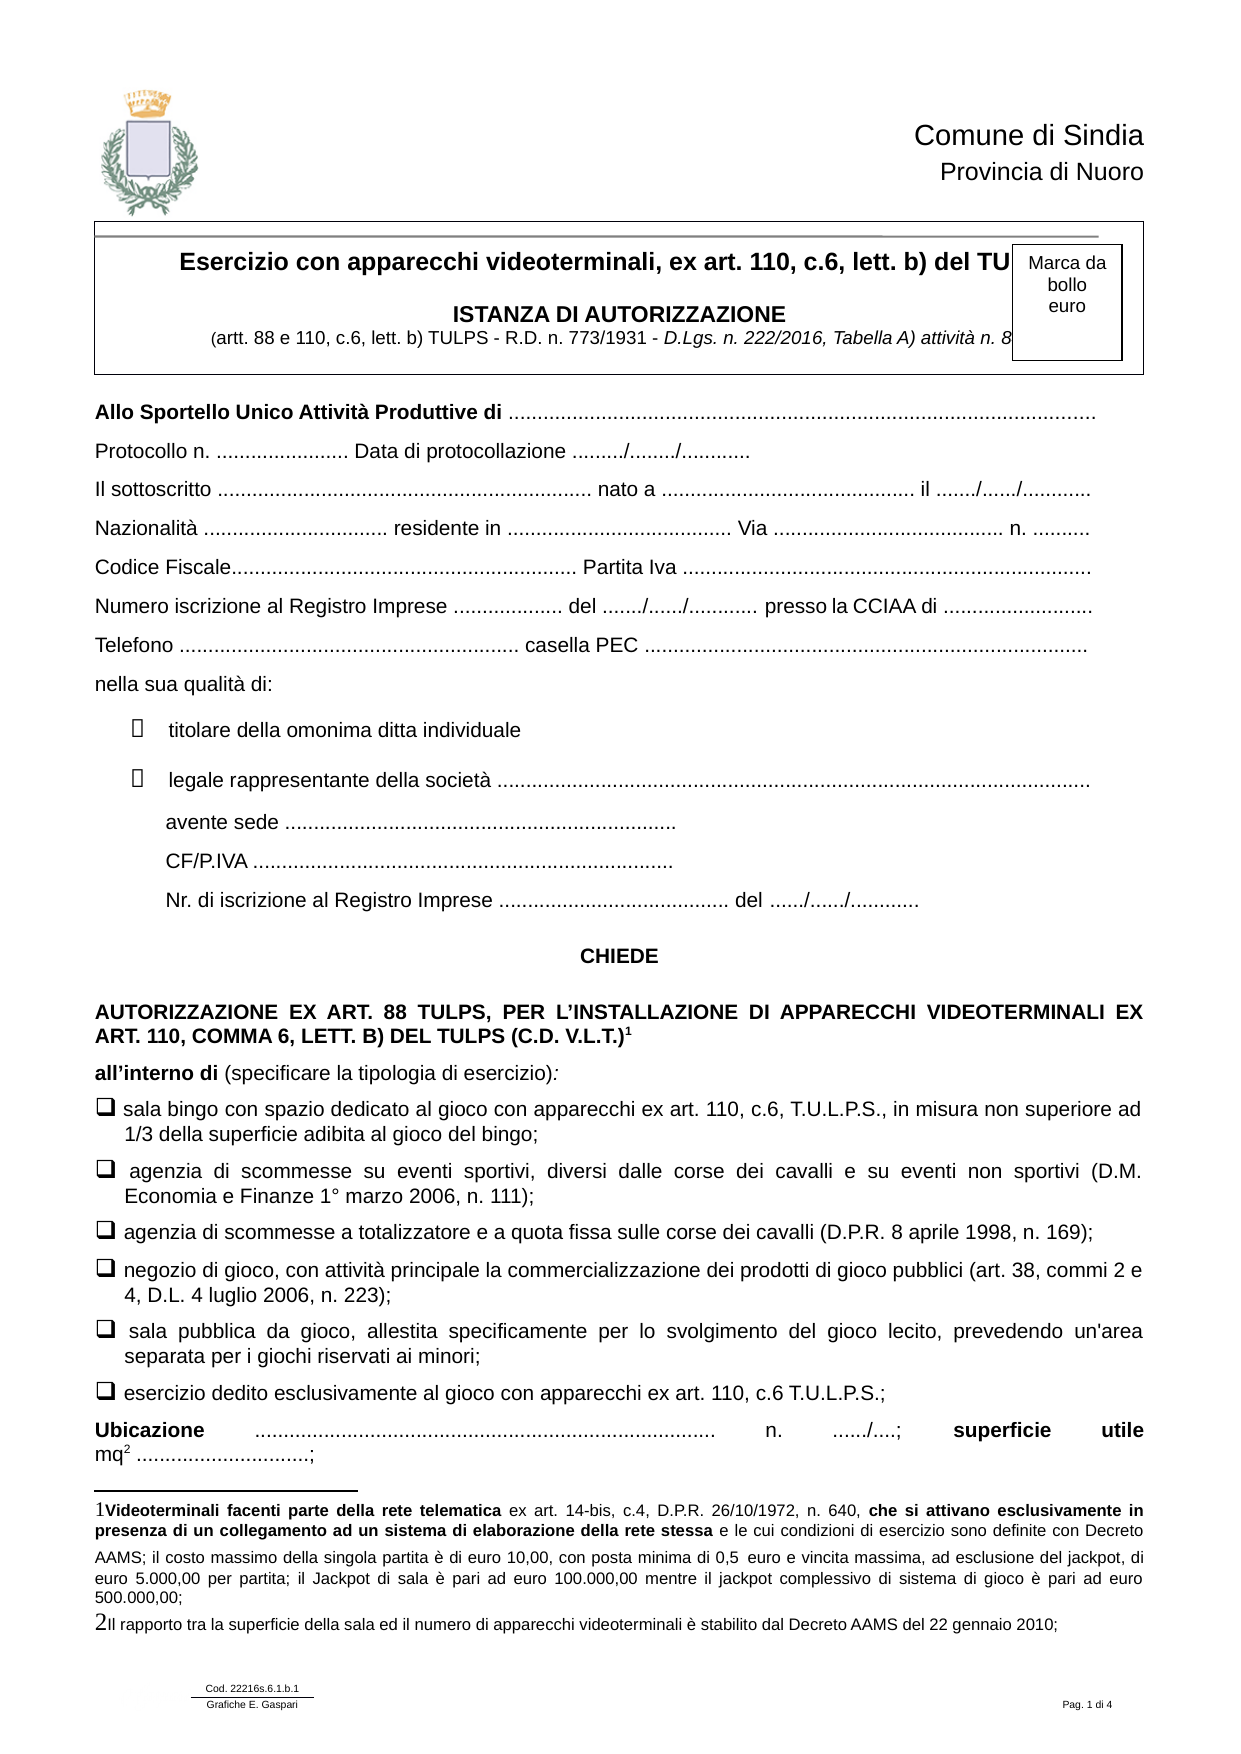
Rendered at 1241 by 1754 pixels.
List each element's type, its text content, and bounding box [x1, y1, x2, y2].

text AUTORIZZAZIONE EX ART. 88 TULPS, PER L’INSTALLAZIONE DI APPARECCHI VIDEOTERMINALI EX ART. 110, COMMA 6, LETT. B) DEL TULPS (C.D. V.L.T.) [94, 1000, 1144, 1048]
text Nazionalità ................................ residente in ....................................... Via ........................................ n. .......... [94, 516, 1144, 540]
picture [98, 87, 200, 219]
text Numero iscrizione al Registro Imprese ................... del ......./....../............ presso la CCIAA di .......................... [94, 594, 1144, 618]
text nella sua qualità di: [94, 672, 1144, 696]
text Ubicazione ................................................................................ n. ....../....; superficie utile mq ..............................; [94, 1418, 1144, 1466]
text  titolare della omonima ditta individuale [130, 710, 1144, 744]
text  negozio di gioco, con attività principale la commercializzazione dei prodotti di gioco pubblici (art. 38, commi 2 e 4, D.L. 4 luglio 2006, n. 223); [94, 1257, 1144, 1306]
text CHIEDE [94, 944, 1144, 968]
text  legale rappresentante della società ....................................................................................................... [130, 760, 1144, 794]
text  sala pubblica da gioco, allestita specificamente per lo svolgimento del gioco lecito, prevedendo un'area separata per i giochi riservati ai minori; [94, 1319, 1144, 1368]
table_header Esercizio con apparecchi videoterminali, ex art. 110, c.6, lett. b) del TULPS ISTANZA DI AUTORIZZAZIONE (artt. 88 e 110, c.6, lett. b) TULPS - R.D. n. 773/1931 - D.Lgs. n. 222/2016, Tabella A) attività n. 84) [95, 222, 1143, 373]
text Protocollo n. ....................... Data di protocollazione ........./......../............ [94, 438, 1144, 462]
text Telefono ........................................................... casella PEC ............................................................................. [94, 633, 1144, 657]
text  agenzia di scommesse a totalizzatore e a quota fissa sulle corse dei cavalli (D.P.R. 8 aprile 1998, n. 169); [94, 1220, 1144, 1245]
text Provincia di Nuoro [200, 157, 1144, 185]
text Codice Fiscale............................................................ Partita Iva ....................................................................... [94, 555, 1144, 579]
text CF/P.IVA ......................................................................... [165, 849, 1144, 873]
text Comune di Sindia [200, 118, 1144, 152]
text Il sottoscritto ................................................................. nato a ............................................ il ......./....../............ [94, 477, 1144, 501]
text avente sede .................................................................... [165, 810, 1144, 834]
text Il rapporto tra la superficie della sala ed il numero di apparecchi videoterminali è stabilito dal Decreto AAMS del 22 gennaio 2010; [94, 1607, 1144, 1636]
text Videoterminali facenti parte della rete telematica ex art. 14-bis, c.4, D.P.R. 26/10/1972, n. 640, che si attivano esclusivamente in presenza di un collegamento ad un sistema di elaborazione della rete stessa e le cui condizioni di esercizio sono definite con Decreto AAMS; il costo massimo della singola partita è di euro 10,00, con posta minima di 0,5 euro e vincita massima, ad esclusione del jackpot, di euro 5.000,00 per partita; il Jackpot di sala è pari ad euro 100.000,00 mentre il jackpot complessivo di sistema di gioco è pari ad euro 500.000,00; [94, 1497, 1144, 1607]
text Nr. di iscrizione al Registro Imprese ........................................ del ....../....../............ [165, 888, 1144, 912]
text all’interno di (specificare la tipologia di esercizio): [94, 1061, 1144, 1084]
text  sala bingo con spazio dedicato al gioco con apparecchi ex art. 110, c.6, T.U.L.P.S., in misura non superiore ad 1/3 della superficie adibita al gioco del bingo; [94, 1097, 1144, 1146]
text  agenzia di scommesse su eventi sportivi, diversi dalle corse dei cavalli e su eventi non sportivi (D.M. Economia e Finanze 1° marzo 2006, n. 111); [94, 1158, 1144, 1207]
text  esercizio dedito esclusivamente al gioco con apparecchi ex art. 110, c.6 T.U.L.P.S.; [94, 1380, 1144, 1405]
text Allo Sportello Unico Attività Produttive di [94, 399, 1144, 423]
